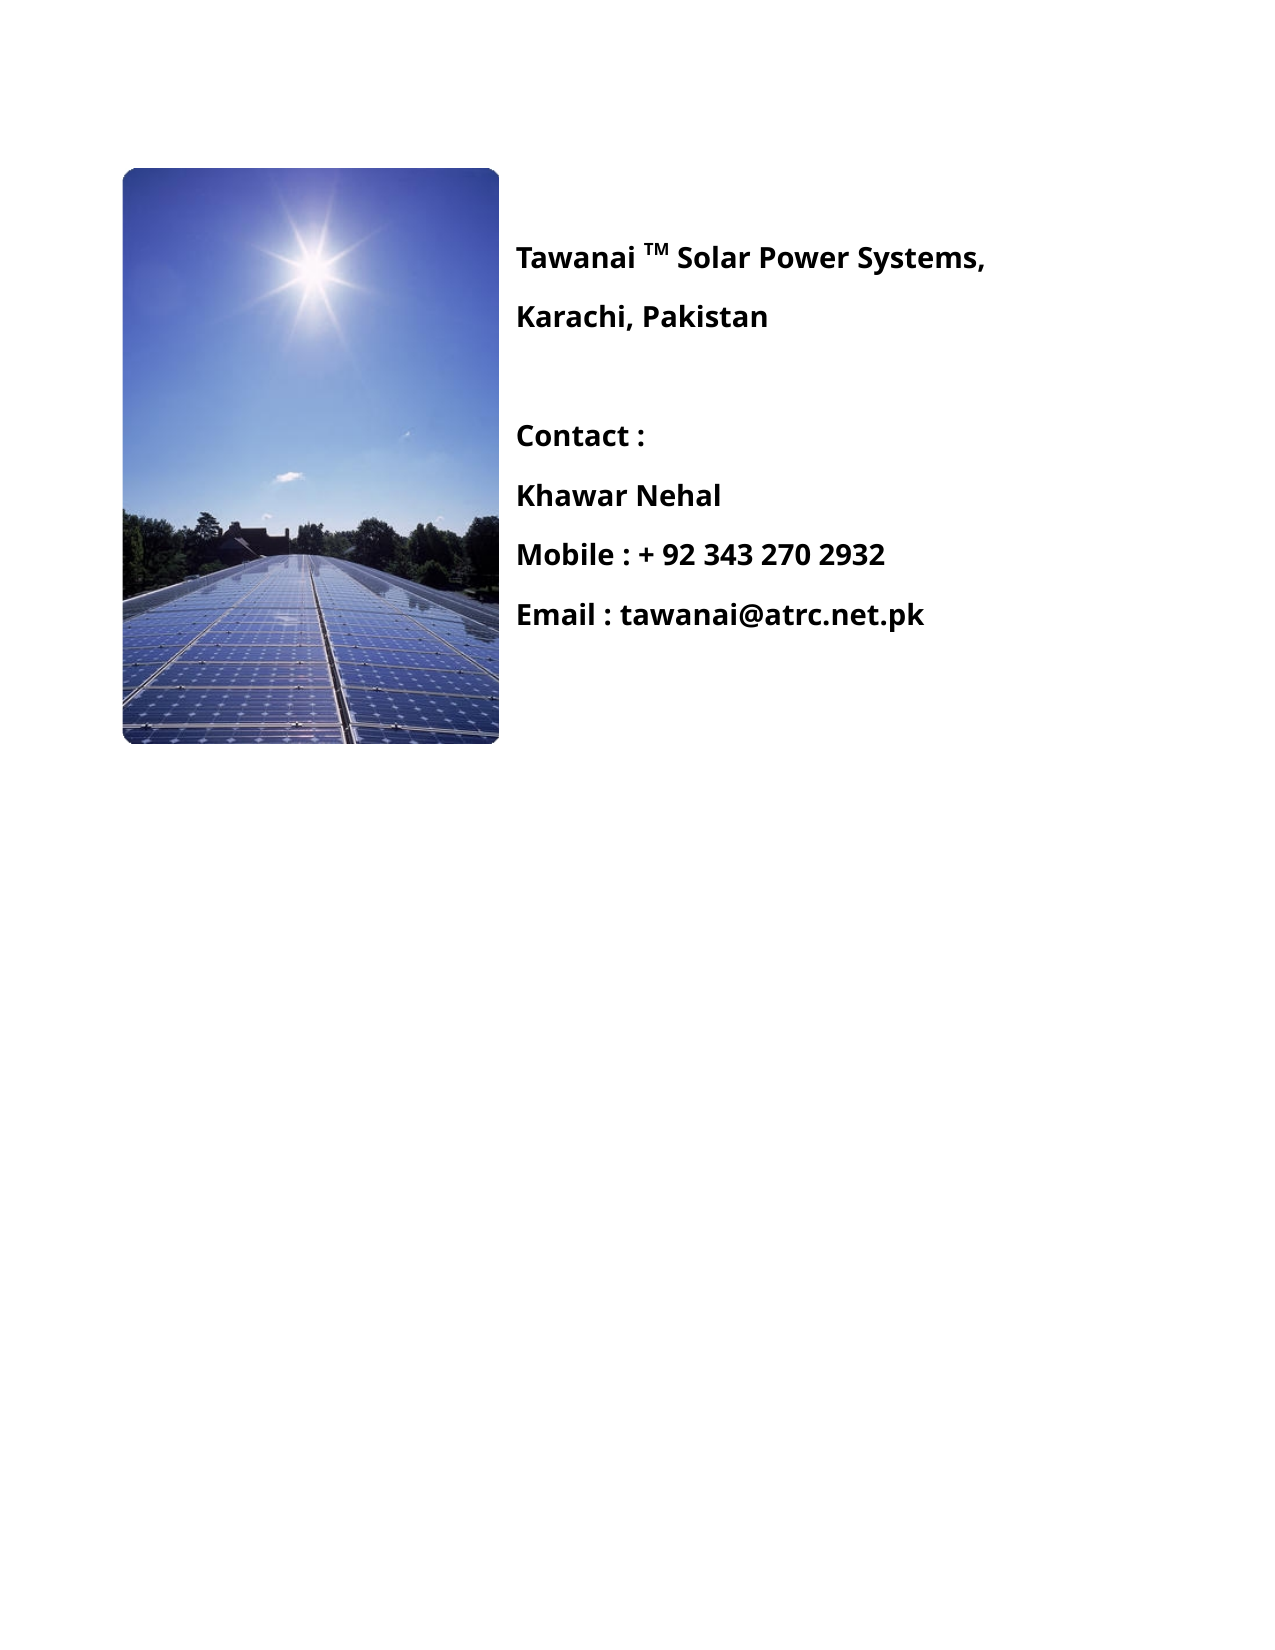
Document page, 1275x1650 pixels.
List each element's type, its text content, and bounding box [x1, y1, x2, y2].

text Email : tawanai@atrc.net.pk [501, 594, 1157, 634]
text Mobile : + 92 343 270 2932 [501, 534, 1157, 574]
text Contact : [501, 416, 1157, 455]
text Karachi, Pakistan [501, 297, 1157, 336]
picture [122, 168, 499, 744]
text Tawanai TM Solar Power Systems, [501, 237, 1157, 277]
text Khawar Nehal [501, 475, 1157, 515]
